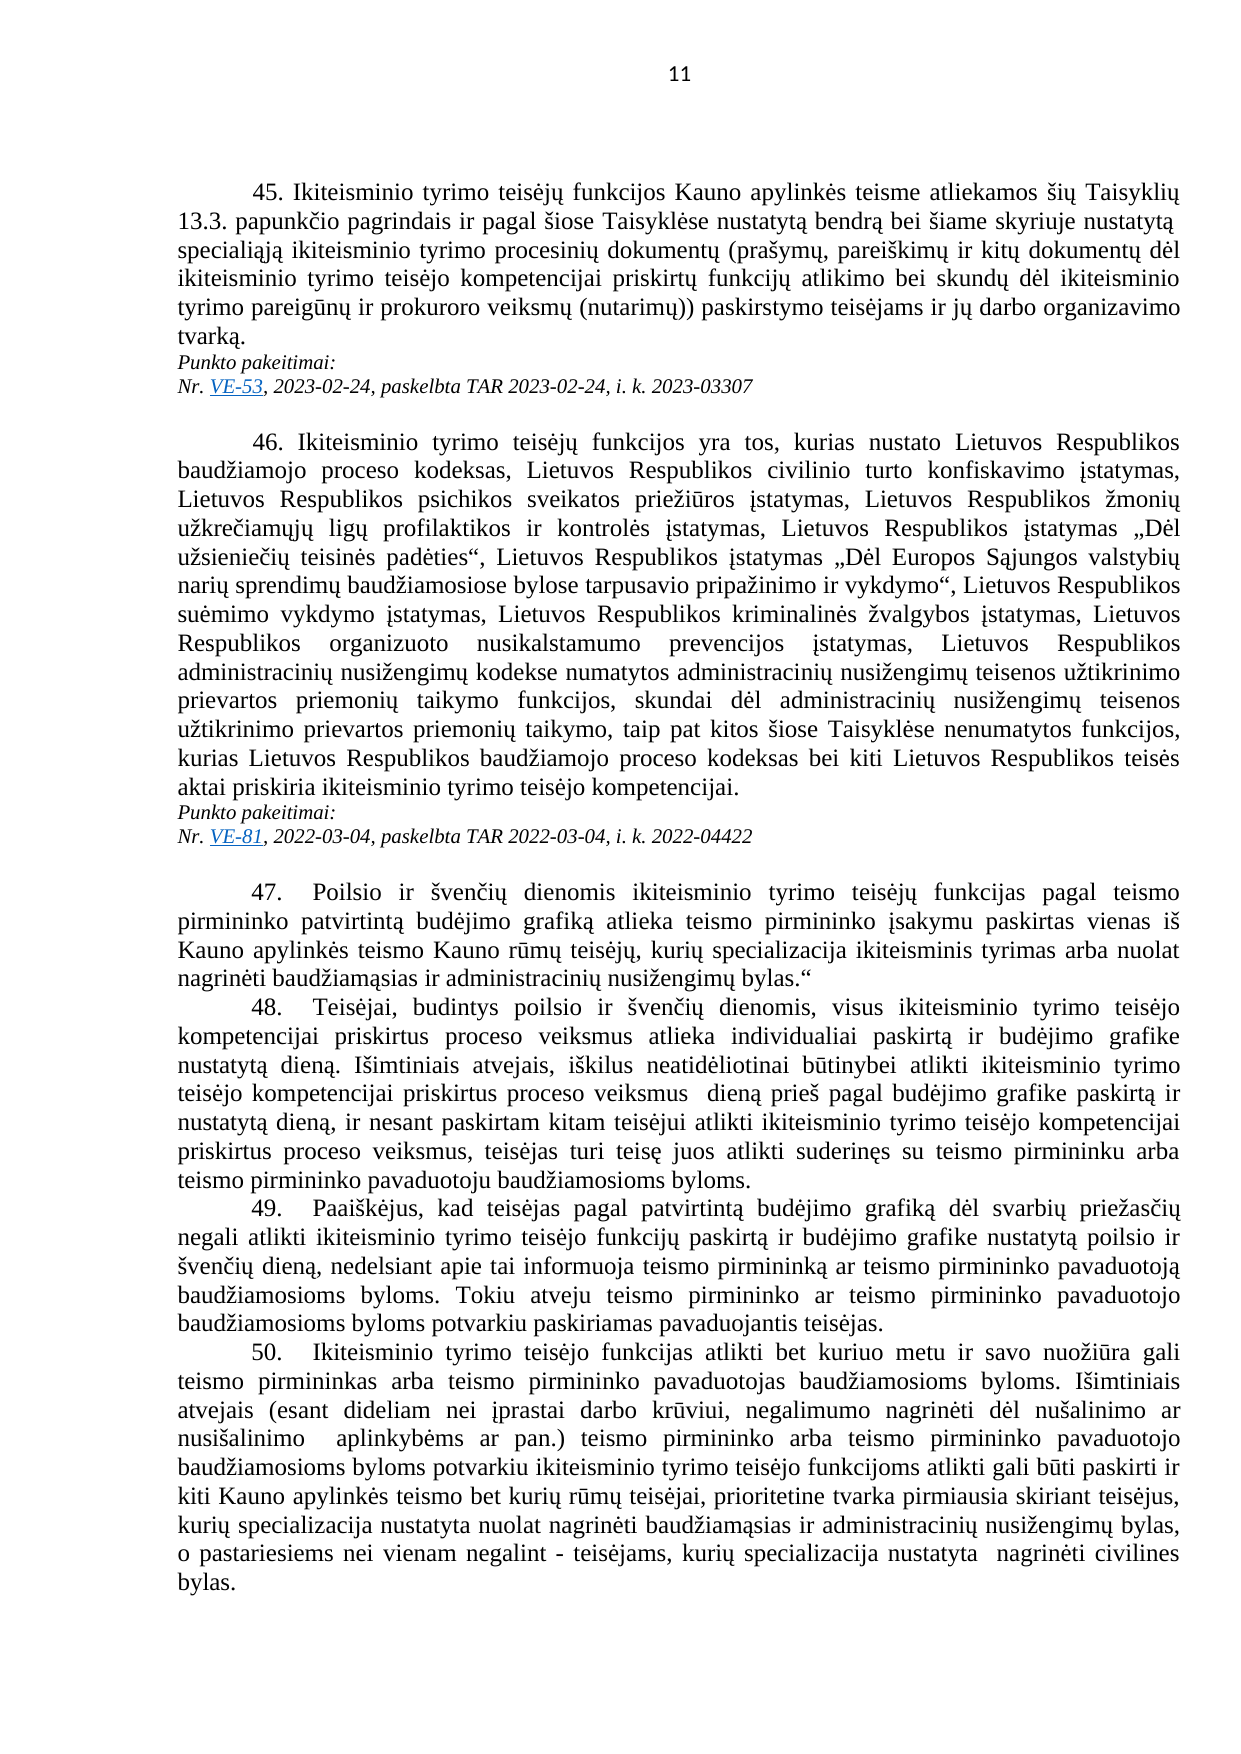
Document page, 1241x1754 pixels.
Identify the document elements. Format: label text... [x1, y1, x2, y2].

text Nr. VE-53, 2023-02-24, paskelbta TAR 2023-02-24, i. k. 2023-03307 [177, 374, 1181, 398]
text 48. Teisėjai, budintys poilsio ir švenčių dienomis, visus ikiteisminio tyrimo teisėjo kompetencijai priskirtus proceso veiksmus atlieka individualiai paskirtą ir budėjimo grafike nustatytą dieną. Išimtiniais atvejais, iškilus neatidėliotinai būtinybei atlikti ikiteisminio tyrimo teisėjo kompetencijai priskirtus proceso veiksmus dieną prieš pagal budėjimo grafike paskirtą ir nustatytą dieną, ir nesant paskirtam kitam teisėjui atlikti ikiteisminio tyrimo teisėjo kompetencijai priskirtus proceso veiksmus, teisėjas turi teisę juos atlikti suderinęs su teismo pirmininku arba teismo pirmininko pavaduotoju baudžiamosioms byloms. [177, 992, 1181, 1193]
text 50. Ikiteisminio tyrimo teisėjo funkcijas atlikti bet kuriuo metu ir savo nuožiūra gali teismo pirmininkas arba teismo pirmininko pavaduotojas baudžiamosioms byloms. Išimtiniais atvejais (esant dideliam nei įprastai darbo krūviui, negalimumo nagrinėti dėl nušalinimo ar nusišalinimo aplinkybėms ar pan.) teismo pirmininko arba teismo pirmininko pavaduotojo baudžiamosioms byloms potvarkiu ikiteisminio tyrimo teisėjo funkcijoms atlikti gali būti paskirti ir kiti Kauno apylinkės teismo bet kurių rūmų teisėjai, prioritetine tvarka pirmiausia skiriant teisėjus, kurių specializacija nustatyta nuolat nagrinėti baudžiamąsias ir administracinių nusižengimų bylas, o pastariesiems nei vienam negalint - teisėjams, kurių specializacija nustatyta nagrinėti civilines bylas. [177, 1337, 1181, 1596]
text 45. Ikiteisminio tyrimo teisėjų funkcijos Kauno apylinkės teisme atliekamos šių Taisyklių 13.3. papunkčio pagrindais ir pagal šiose Taisyklėse nustatytą bendrą bei šiame skyriuje nustatytą specialiąją ikiteisminio tyrimo procesinių dokumentų (prašymų, pareiškimų ir kitų dokumentų dėl ikiteisminio tyrimo teisėjo kompetencijai priskirtų funkcijų atlikimo bei skundų dėl ikiteisminio tyrimo pareigūnų ir prokuroro veiksmų (nutarimų)) paskirstymo teisėjams ir jų darbo organizavimo tvarką. [177, 177, 1181, 350]
text Punkto pakeitimai: [177, 800, 1181, 824]
text Nr. VE-81, 2022-03-04, paskelbta TAR 2022-03-04, i. k. 2022-04422 [177, 824, 1181, 848]
text 46. Ikiteisminio tyrimo teisėjų funkcijos yra tos, kurias nustato Lietuvos Respublikos baudžiamojo proceso kodeksas, Lietuvos Respublikos civilinio turto konfiskavimo įstatymas, Lietuvos Respublikos psichikos sveikatos priežiūros įstatymas, Lietuvos Respublikos žmonių užkrečiamųjų ligų profilaktikos ir kontrolės įstatymas, Lietuvos Respublikos įstatymas „Dėl užsieniečių teisinės padėties“, Lietuvos Respublikos įstatymas „Dėl Europos Sąjungos valstybių narių sprendimų baudžiamosiose bylose tarpusavio pripažinimo ir vykdymo“, Lietuvos Respublikos suėmimo vykdymo įstatymas, Lietuvos Respublikos kriminalinės žvalgybos įstatymas, Lietuvos Respublikos organizuoto nusikalstamumo prevencijos įstatymas, Lietuvos Respublikos administracinių nusižengimų kodekse numatytos administracinių nusižengimų teisenos užtikrinimo prievartos priemonių taikymo funkcijos, skundai dėl administracinių nusižengimų teisenos užtikrinimo prievartos priemonių taikymo, taip pat kitos šiose Taisyklėse nenumatytos funkcijos, kurias Lietuvos Respublikos baudžiamojo proceso kodeksas bei kiti Lietuvos Respublikos teisės aktai priskiria ikiteisminio tyrimo teisėjo kompetencijai. [177, 427, 1181, 800]
text 47. Poilsio ir švenčių dienomis ikiteisminio tyrimo teisėjų funkcijas pagal teismo pirmininko patvirtintą budėjimo grafiką atlieka teismo pirmininko įsakymu paskirtas vienas iš Kauno apylinkės teismo Kauno rūmų teisėjų, kurių specializacija ikiteisminis tyrimas arba nuolat nagrinėti baudžiamąsias ir administracinių nusižengimų bylas.“ [177, 877, 1181, 992]
text Punkto pakeitimai: [177, 350, 1181, 374]
text 49. Paaiškėjus, kad teisėjas pagal patvirtintą budėjimo grafiką dėl svarbių priežasčių negali atlikti ikiteisminio tyrimo teisėjo funkcijų paskirtą ir budėjimo grafike nustatytą poilsio ir švenčių dieną, nedelsiant apie tai informuoja teismo pirmininką ar teismo pirmininko pavaduotoją baudžiamosioms byloms. Tokiu atveju teismo pirmininko ar teismo pirmininko pavaduotojo baudžiamosioms byloms potvarkiu paskiriamas pavaduojantis teisėjas. [177, 1193, 1181, 1337]
